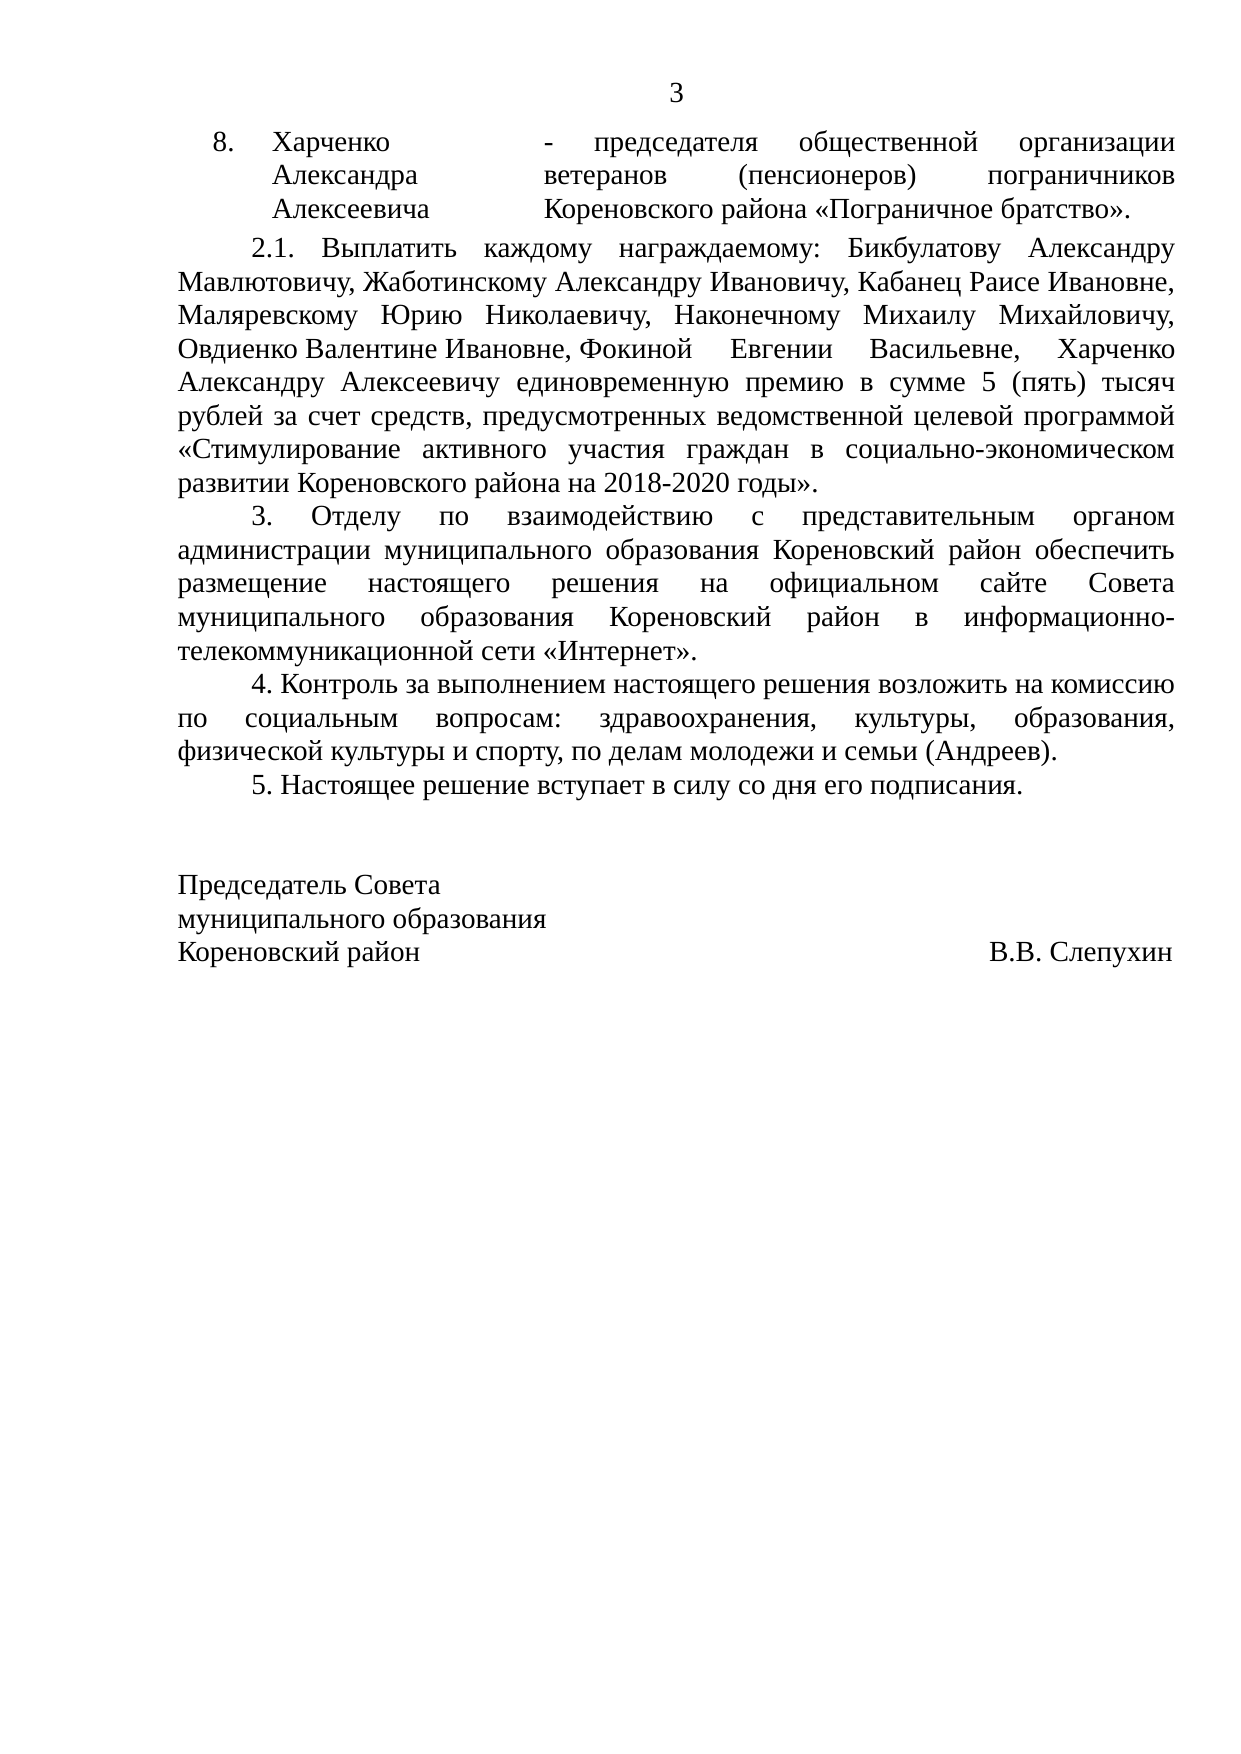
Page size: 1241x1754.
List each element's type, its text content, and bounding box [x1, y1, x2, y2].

text 4. Контроль за выполнением настоящего решения возложить на комиссию по социальным вопросам: здравоохранения, культуры, образования, физической культуры и спорту, по делам молодежи и семьи (Андреев). [177, 666, 1176, 767]
text 2.1. Выплатить каждому награждаемому: Бикбулатову Александру Мавлютовичу, Жаботинскому Александру Ивановичу, Кабанец Раисе Ивановне, Маляревскому Юрию Николаевичу, Наконечному Михаилу Михайловичу, Овдиенко Валентине Ивановне, Фокиной Евгении Васильевне, Харченко Александру Алексеевичу единовременную премию в сумме 5 (пять) тысяч рублей за счет средств, предусмотренных ведомственной целевой программой «Стимулирование активного участия граждан в социально-экономическом развитии Кореновского района на 2018-2020 годы». [177, 230, 1176, 498]
text муниципального образования [177, 901, 1176, 934]
table_cell 8. [177, 118, 266, 230]
text 3. Отделу по взаимодействию с представительным органом администрации муниципального образования Кореновский район обеспечить размещение настоящего решения на официальном сайте Совета муниципального образования Кореновский район в информационно-телекоммуникационной сети «Интернет». [177, 498, 1176, 666]
text 5. Настоящее решение вступает в силу со дня его подписания. [177, 767, 1176, 800]
text Кореновский район В.В. Слепухин [177, 934, 1176, 968]
table_cell Харченко Александра Алексеевича [266, 118, 538, 230]
text Председатель Совета [177, 867, 1176, 901]
table_cell - председателя общественной организации ветеранов (пенсионеров) пограничников Кореновского района «Пограничное братство». [538, 118, 1181, 230]
